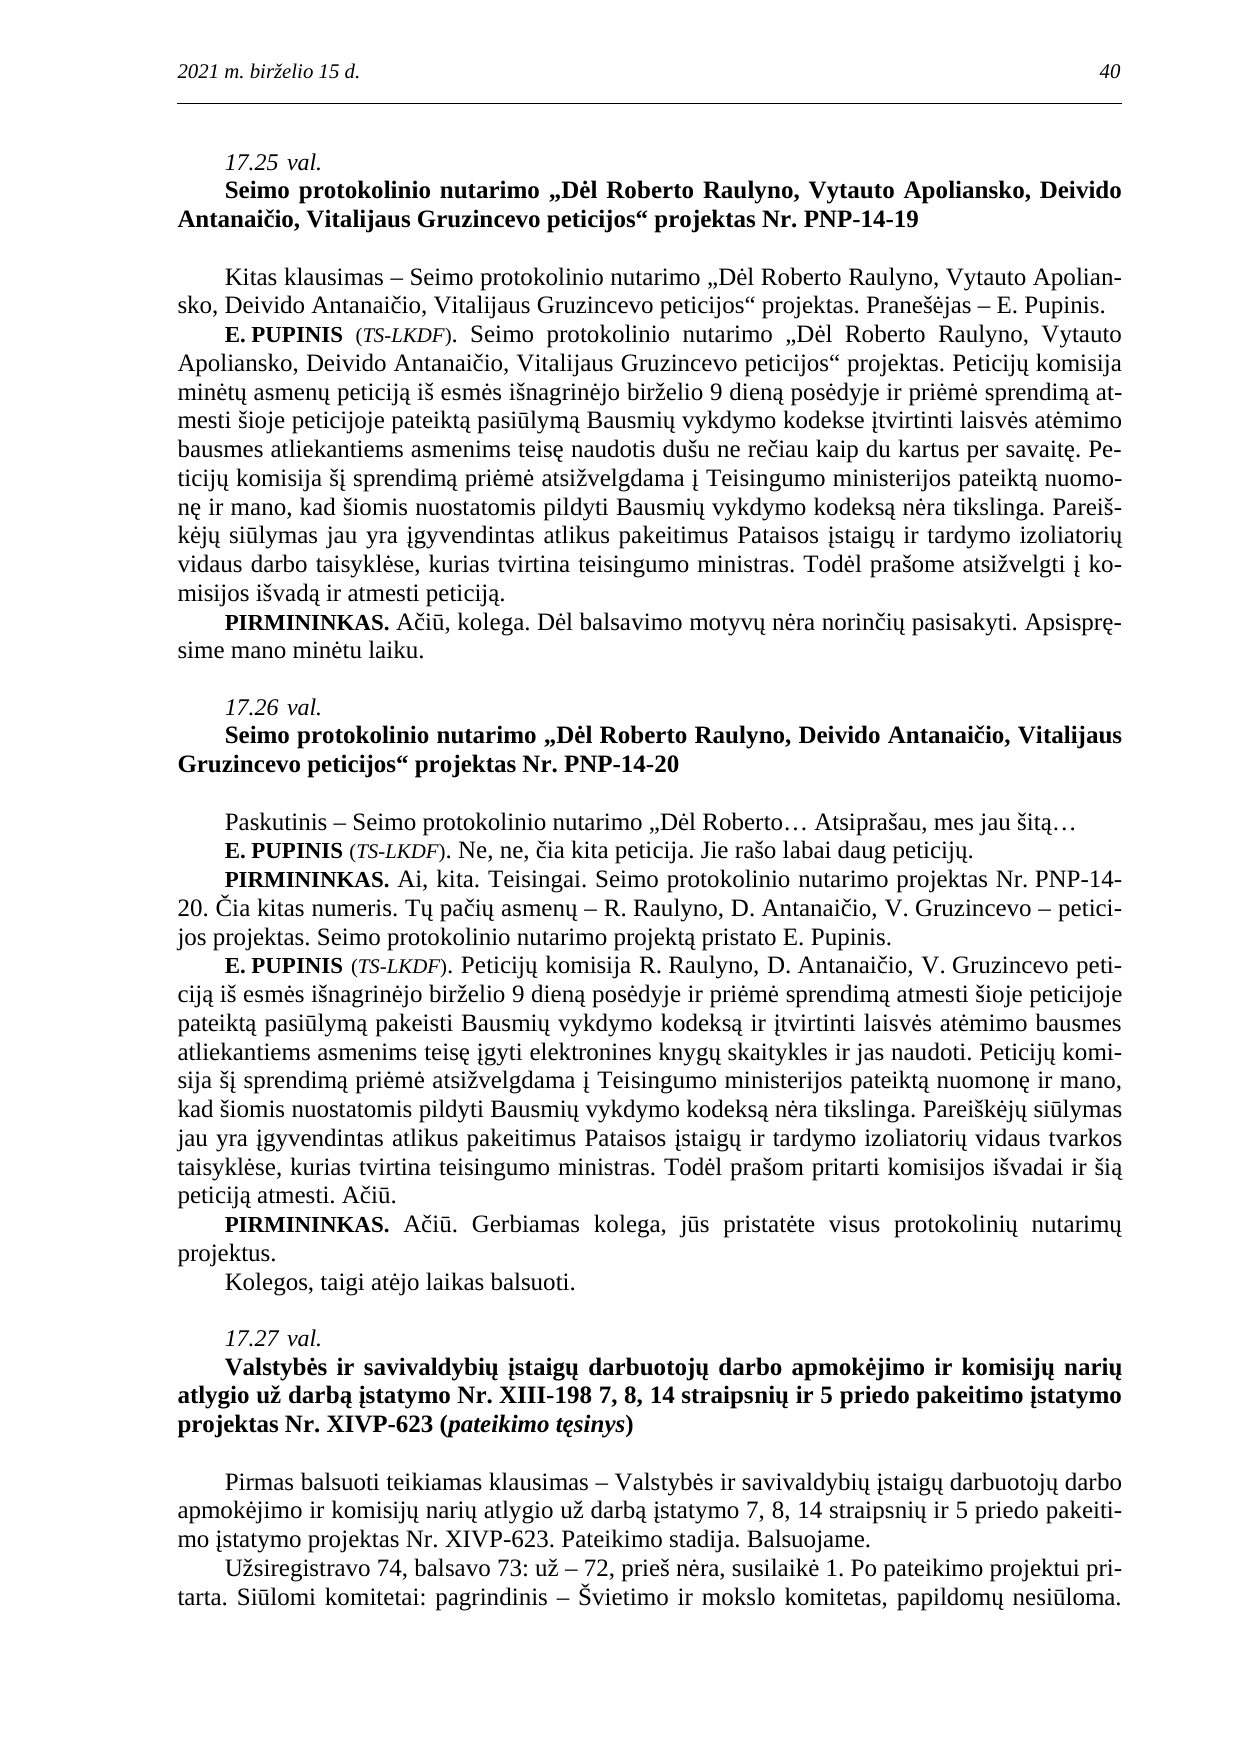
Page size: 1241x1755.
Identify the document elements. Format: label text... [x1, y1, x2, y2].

text 17.25 val. [224, 148, 1122, 175]
text E. PUPINIS (TS-LKDF). Pe­ti­ci­jų ko­mi­si­ja R. Rau­ly­no, D. An­ta­nai­čio, V. Gru­zin­ce­vo pe­ti­ci­ją iš es­mės iš­nag­ri­nė­jo bir­že­lio 9 die­ną po­sė­dy­je ir pri­ėmė spren­di­mą at­mes­ti šio­je pe­ti­ci­jo­je pa­teik­tą pa­siū­ly­mą pa­keis­ti Baus­mių vyk­dy­mo ko­dek­są ir įtvir­tin­ti lais­vės at­ėmi­mo baus­mes at­lie­kan­tiems as­me­nims tei­sę įgy­ti elek­tro­ni­nes kny­gų skai­tyk­les ir jas nau­do­ti. Pe­ti­ci­jų ko­mi­si­ja šį spren­di­mą pri­ėmė at­si­žvelg­da­ma į Tei­sin­gu­mo mi­nis­te­ri­jos pa­teik­tą nuo­mo­nę ir ma­no, kad šio­mis nuo­sta­to­mis pil­dy­ti Baus­mių vyk­dy­mo ko­dek­są nė­ra tiks­lin­ga. Pa­reiš­kė­jų siū­ly­mas jau yra įgy­ven­din­tas at­li­kus pa­kei­ti­mus Pa­tai­sos įstai­gų ir tar­dy­mo izo­lia­to­rių vi­daus tvar­kos tai­syk­lė­se, ku­rias tvir­ti­na tei­sin­gu­mo mi­nist­ras. To­dėl pra­šo­m pri­tar­ti ko­mi­si­jos iš­va­dai ir šią pe­ti­ci­ją at­mes­ti. Ačiū. [177, 950, 1122, 1209]
text Už­si­re­gist­ra­vo 74, bal­sa­vo 73: už – 72, prieš nė­ra, su­si­lai­kė 1. Po pa­tei­ki­mo pro­jek­tui pri­tar­ta. Siū­lo­mi ko­mi­te­tai: pa­grin­di­nis – Švie­ti­mo ir moks­lo ko­mi­te­tas, pa­pil­do­mų ne­siū­lo­ma. [177, 1553, 1122, 1611]
text E. PUPINIS (TS-LKDF). Sei­mo pro­to­ko­li­nio nu­ta­ri­mo „Dėl Ro­ber­to Rau­ly­no, Vy­tau­to Apo­lians­ko, Dei­vi­do An­ta­nai­čio, Vi­ta­li­jaus Gru­zin­ce­vo pe­ti­ci­jos“ pro­jek­tas. Pe­ti­ci­jų ko­mi­si­ja mi­nė­tų as­me­nų pe­ti­ci­ją iš es­mės iš­nag­ri­nė­jo bir­že­lio 9 die­ną po­sė­dy­je ir pri­ėmė spren­di­mą at­mes­ti šio­je pe­ti­ci­jo­je pa­teik­tą pa­siū­ly­mą Baus­mių vyk­dy­mo ko­dek­se įtvir­tin­ti lais­vės at­ėmi­mo baus­mes at­lie­kan­tiems as­me­nims tei­sę nau­do­tis du­šu ne re­čiau kaip du kar­tus per sa­vai­tę. Pe­ti­ci­jų ko­mi­si­ja šį spren­di­mą pri­ėmė at­si­žvelg­da­ma į Tei­sin­gu­mo mi­nis­te­ri­jos pa­teik­tą nuo­mo­nę ir ma­no, kad šio­mis nuo­sta­to­mis pil­dy­ti Baus­mių vyk­dy­mo ko­dek­są nė­ra tiks­lin­ga. Pa­reiš­kė­jų siū­ly­mas jau yra įgy­ven­din­tas at­li­kus pa­kei­ti­mus Pa­tai­sos įstai­gų ir tar­dy­mo izo­lia­to­rių vi­daus dar­bo tai­syk­lė­se, ku­rias tvir­ti­na tei­sin­gu­mo mi­nist­ras. To­dėl pra­šo­me at­si­žvelg­ti į ko­mi­si­jos iš­va­dą ir at­mes­ti pe­ti­ci­ją. [177, 319, 1122, 607]
text PIRMININKAS. Ačiū, ko­le­ga. Dėl bal­sa­vi­mo mo­ty­vų nė­ra no­rin­čių pa­si­sa­ky­ti. Ap­si­sprę­si­me ma­no mi­nė­tu lai­ku. [177, 607, 1122, 664]
text PIRMININKAS. Ačiū. Ger­bia­mas ko­le­ga, jūs pri­sta­tė­te vi­sus pro­to­ko­li­nių nu­ta­ri­mų projek­tus. [177, 1209, 1122, 1267]
text Pir­mas bal­suo­ti tei­kia­mas klau­si­mas – Vals­ty­bės ir sa­vi­val­dy­bių įstai­gų dar­buo­to­jų dar­bo ap­mo­kė­ji­mo ir ko­mi­si­jų na­rių at­ly­gio už dar­bą įsta­ty­mo 7, 8, 14 straips­nių ir 5 prie­do pa­kei­ti­mo įsta­ty­mo pro­jek­tas Nr. XIVP-623. Pa­tei­ki­mo sta­di­ja. Bal­suo­ja­me. [177, 1467, 1122, 1553]
text 17.27 val. [224, 1324, 1122, 1352]
text Ki­tas klau­si­mas – Sei­mo pro­to­ko­li­nio nu­ta­ri­mo „Dėl Ro­ber­to Rau­ly­no, Vy­tau­to Apo­lian­s­ko, Dei­vi­do An­ta­nai­čio, Vi­ta­li­jaus Gru­zin­ce­vo pe­ti­ci­jos“ pro­jek­tas. Pra­ne­šė­jas – E. Pu­pi­nis. [177, 262, 1122, 319]
text Pas­ku­ti­nis – Sei­mo pro­to­ko­li­nio nu­ta­ri­mo „Dėl Ro­ber­to… At­si­pra­šau, mes jau ši­tą… [177, 807, 1122, 835]
text PIRMININKAS. Ai, ki­ta. Tei­sin­gai. Sei­mo pro­to­ko­li­nio nu­ta­ri­mo pro­jek­tas Nr. PNP-14-20. Čia ki­tas nu­me­ris. Tų pa­čių as­me­nų – R. Rau­ly­no, D. An­ta­nai­čio, V. Gru­zin­ce­vo – pe­ti­ci­jos pro­jek­tas. Sei­mo pro­to­ko­li­nio nu­ta­ri­mo pro­jek­tą pri­sta­to E. Pu­pi­nis. [177, 864, 1122, 950]
text E. PUPINIS (TS-LKDF). Ne, ne, čia ki­ta pe­ti­ci­ja. Jie ra­šo la­bai daug pe­ti­ci­jų. [177, 835, 1122, 864]
text Sei­mo pro­to­ko­li­nio nu­ta­ri­mo „Dėl Ro­ber­to Rau­ly­no, Dei­vi­do An­ta­nai­čio, Vi­ta­li­jaus Gru­zin­ce­vo pe­ti­ci­jos“ pro­jek­tas Nr. PNP-14-20 [177, 720, 1122, 778]
text Ko­le­gos, tai­gi at­ėjo lai­kas bal­suo­ti. [177, 1267, 1122, 1295]
text Vals­ty­bės ir sa­vi­val­dy­bių įstai­gų dar­buo­to­jų dar­bo ap­mo­kė­ji­mo ir ko­mi­si­jų na­rių at­ly­gio už dar­bą įsta­ty­mo Nr. XIII-198 7, 8, 14 straips­nių ir 5 prie­do pa­kei­ti­mo įsta­ty­mo pro­jek­tas Nr. XIVP-623 (pa­tei­ki­mo tę­si­nys) [177, 1352, 1122, 1438]
text 17.26 val. [224, 693, 1122, 720]
text Sei­mo pro­to­ko­li­nio nu­ta­ri­mo „Dėl Ro­ber­to Rau­ly­no, Vy­tau­to Apo­lians­ko, Dei­vi­do An­ta­nai­čio, Vi­ta­li­jaus Gru­zin­ce­vo pe­ti­ci­jos“ pro­jek­tas Nr. PNP-14-19 [177, 175, 1122, 233]
